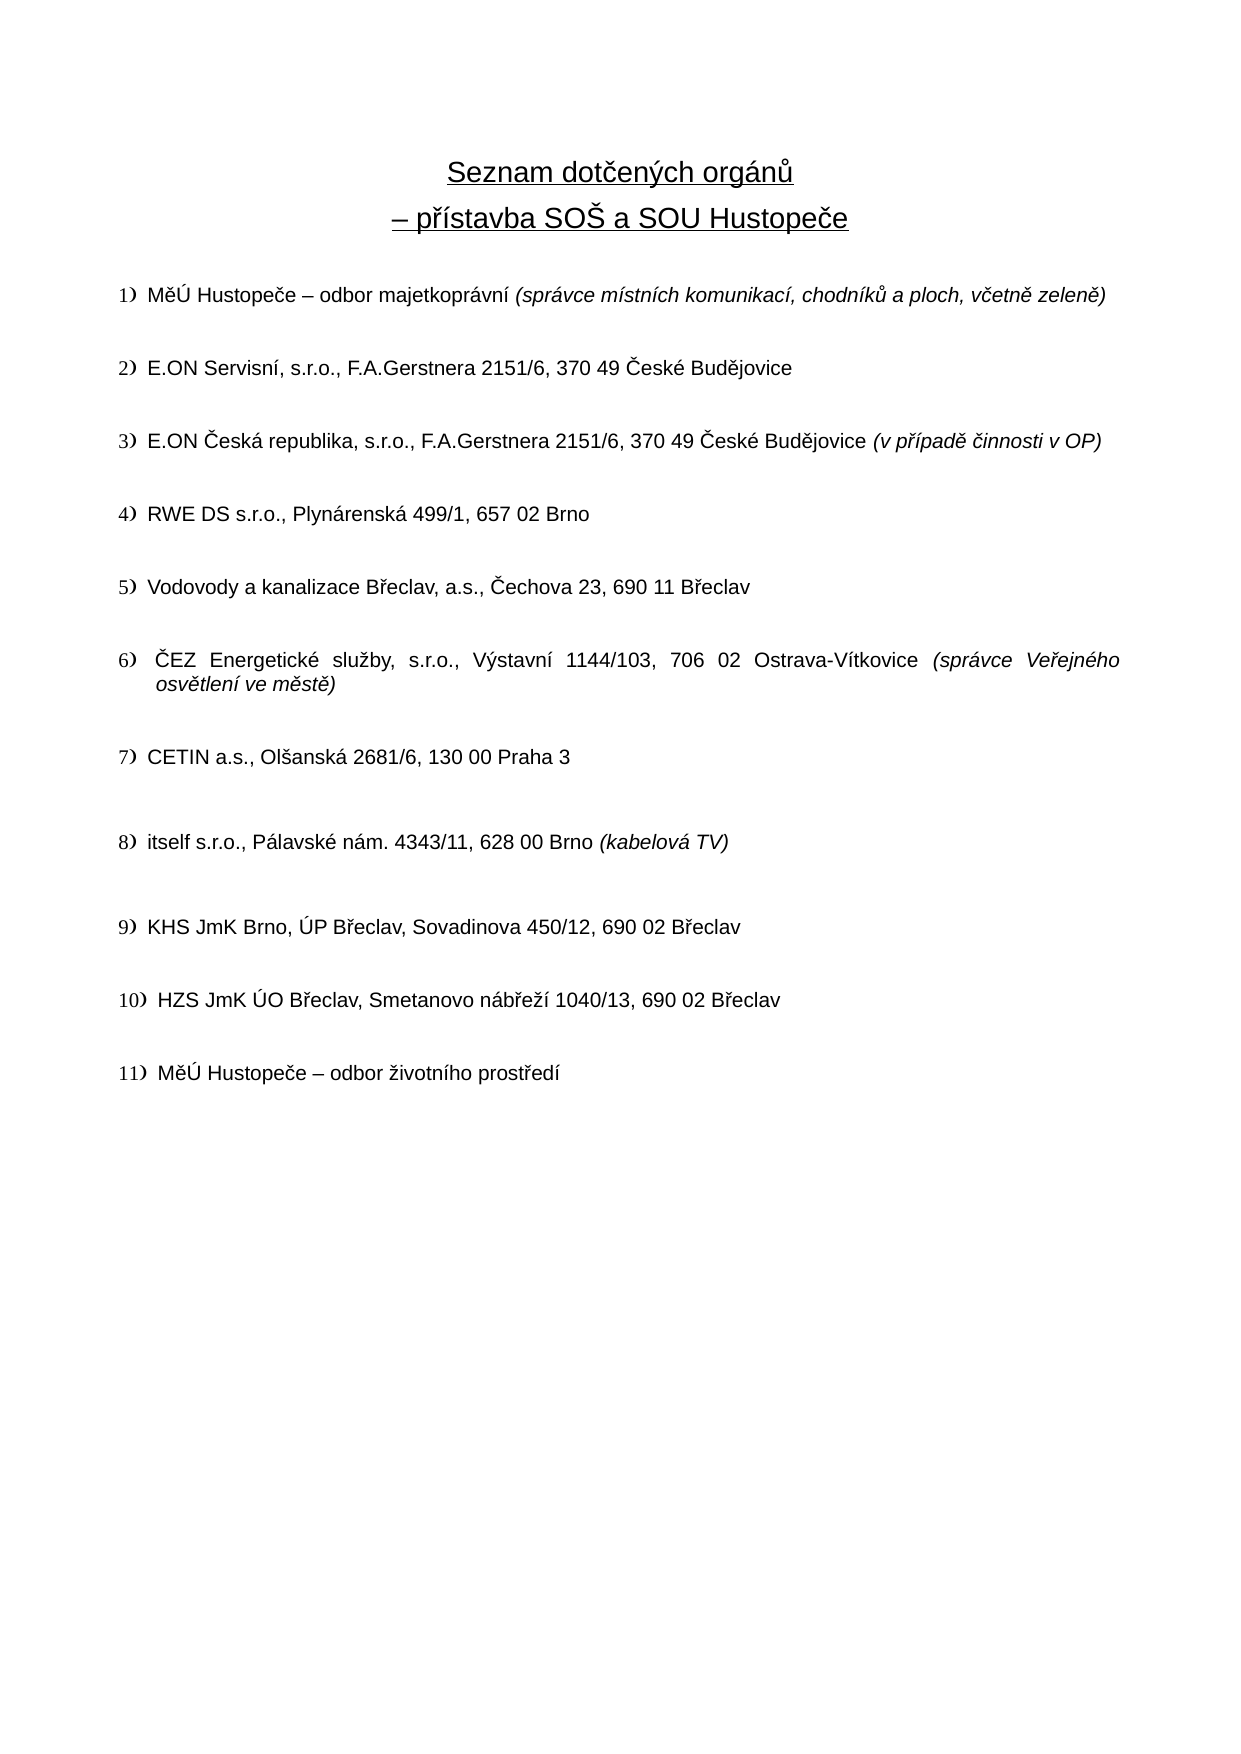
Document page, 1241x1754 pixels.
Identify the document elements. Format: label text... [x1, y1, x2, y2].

text 2) E.ON Servisní, s.r.o., F.A.Gerstnera 2151/6, 370 49 České Budějovice [118, 356, 1122, 380]
text 1) MěÚ Hustopeče – odbor majetkoprávní (správce místních komunikací, chodníků a ploch, včetně zeleně) [118, 283, 1122, 307]
text – přístavba SOŠ a SOU Hustopeče [118, 201, 1122, 234]
text 7) CETIN a.s., Olšanská 2681/6, 130 00 Praha 3 [118, 745, 1122, 769]
text 9) KHS JmK Brno, ÚP Břeclav, Sovadinova 450/12, 690 02 Břeclav [118, 915, 1122, 939]
text 3) E.ON Česká republika, s.r.o., F.A.Gerstnera 2151/6, 370 49 České Budějovice (v případě činnosti v OP) [118, 429, 1122, 453]
text 11) MěÚ Hustopeče – odbor životního prostředí [118, 1061, 1122, 1085]
text Seznam dotčených orgánů [118, 154, 1122, 188]
text 8) itself s.r.o., Pálavské nám. 4343/11, 628 00 Brno (kabelová TV) [118, 830, 1122, 854]
text 6) ČEZ Energetické služby, s.r.o., Výstavní 1144/103, 706 02 Ostrava-Vítkovice (správce Veřejného osvětlení ve městě) [118, 648, 1122, 696]
text 5) Vodovody a kanalizace Břeclav, a.s., Čechova 23, 690 11 Břeclav [118, 575, 1122, 599]
text 4) RWE DS s.r.o., Plynárenská 499/1, 657 02 Brno [118, 502, 1122, 526]
text 10) HZS JmK ÚO Břeclav, Smetanovo nábřeží 1040/13, 690 02 Břeclav [118, 988, 1122, 1012]
